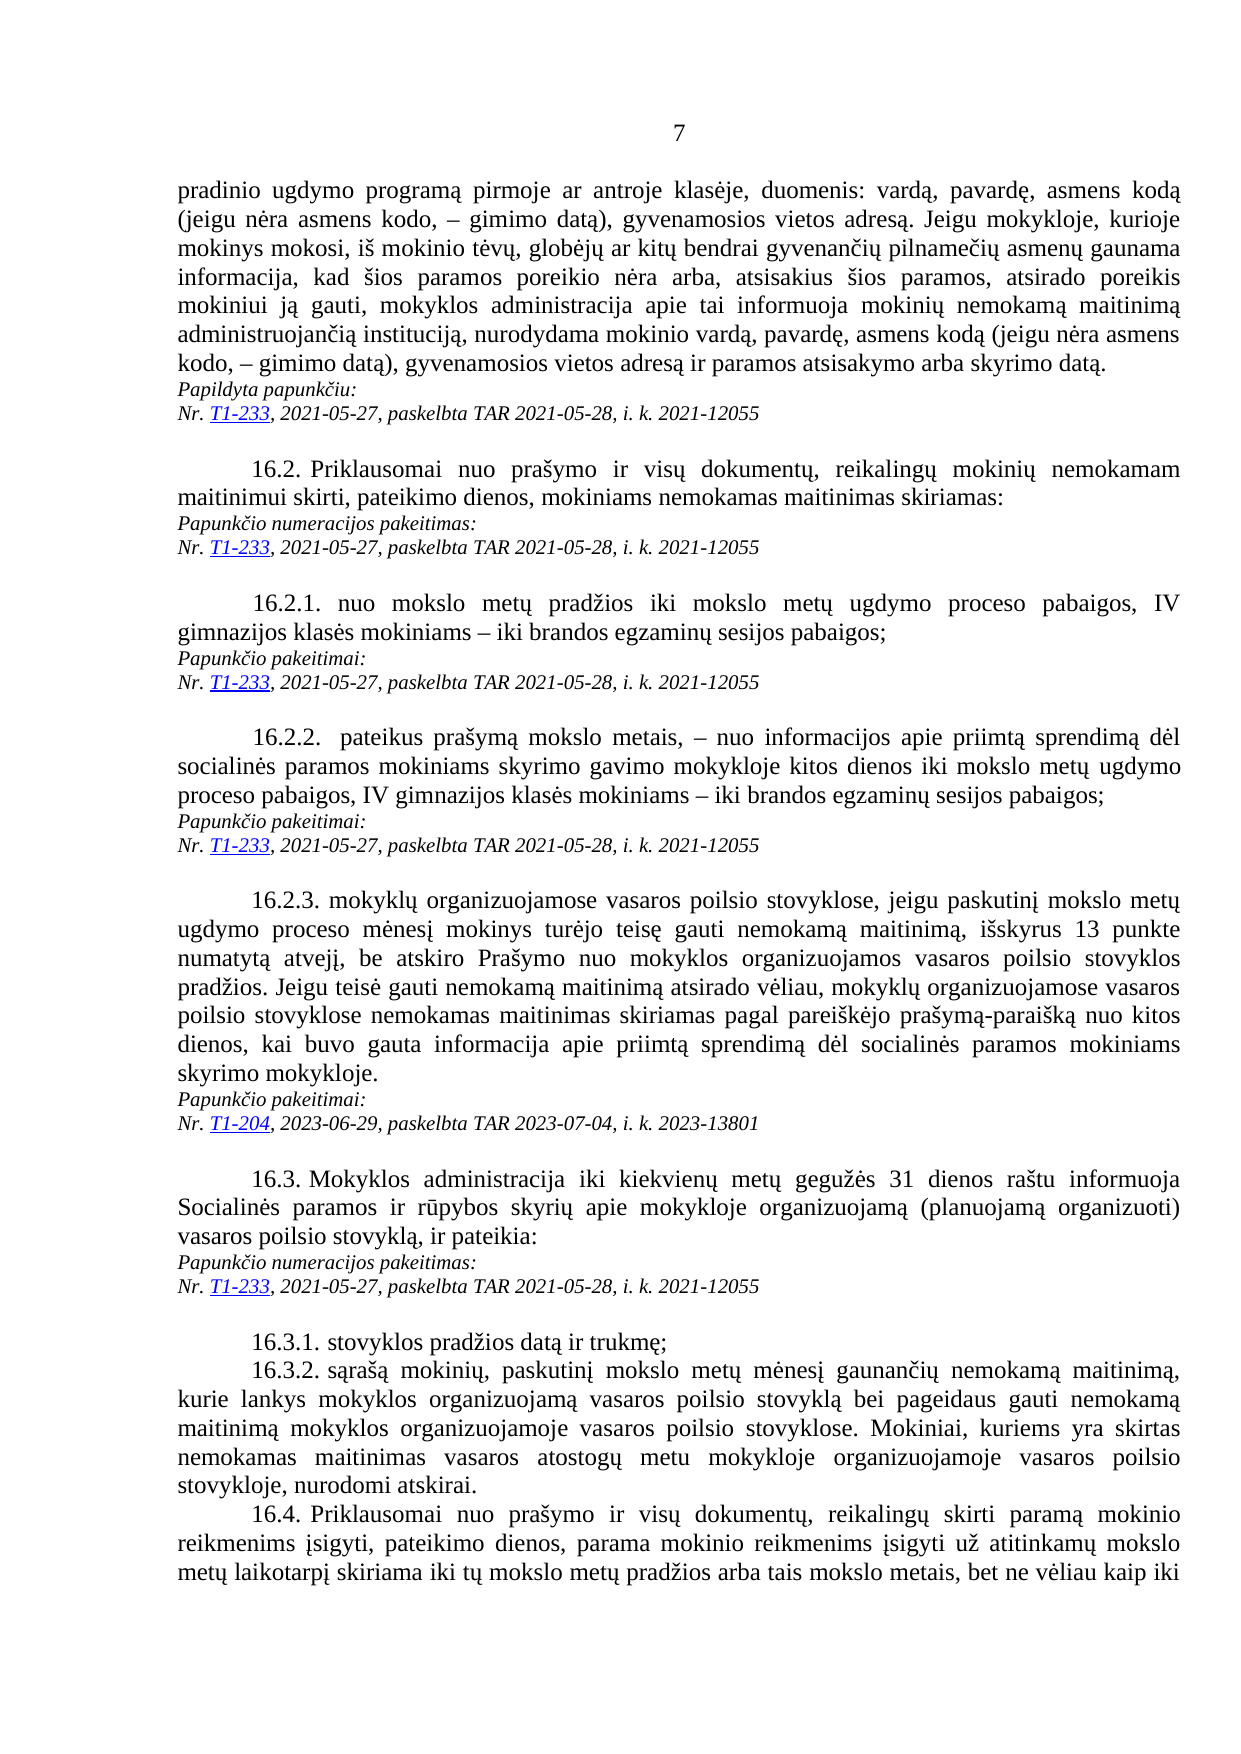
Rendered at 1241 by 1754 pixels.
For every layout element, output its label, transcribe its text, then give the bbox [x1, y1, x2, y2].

text Nr. T1-233, 2021-05-27, paskelbta TAR 2021-05-28, i. k. 2021-12055 [177, 535, 1181, 559]
text Papunkčio pakeitimai: [177, 809, 1181, 833]
text Papunkčio numeracijos pakeitimas: [177, 511, 1181, 535]
text pradinio ugdymo programą pirmoje ar antroje klasėje, duomenis: vardą, pavardę, asmens kodą (jeigu nėra asmens kodo, – gimimo datą), gyvenamosios vietos adresą. Jeigu mokykloje, kurioje mokinys mokosi, iš mokinio tėvų, globėjų ar kitų bendrai gyvenančių pilnamečių asmenų gaunama informacija, kad šios paramos poreikio nėra arba, atsisakius šios paramos, atsirado poreikis mokiniui ją gauti, mokyklos administracija apie tai informuoja mokinių nemokamą maitinimą administruojančią instituciją, nurodydama mokinio vardą, pavardę, asmens kodą (jeigu nėra asmens kodo, – gimimo datą), gyvenamosios vietos adresą ir paramos atsisakymo arba skyrimo datą. [177, 176, 1181, 377]
text Papildyta papunkčiu: [177, 377, 1181, 401]
text 16.4. Priklausomai nuo prašymo ir visų dokumentų, reikalingų skirti paramą mokinio reikmenims įsigyti, pateikimo dienos, parama mokinio reikmenims įsigyti už atitinkamų mokslo metų laikotarpį skiriama iki tų mokslo metų pradžios arba tais mokslo metais, bet ne vėliau kaip iki [177, 1499, 1181, 1586]
text Papunkčio pakeitimai: [177, 646, 1181, 670]
text 16.3. Mokyklos administracija iki kiekvienų metų gegužės 31 dienos raštu informuoja Socialinės paramos ir rūpybos skyrių apie mokykloje organizuojamą (planuojamą organizuoti) vasaros poilsio stovyklą, ir pateikia: [177, 1164, 1181, 1250]
text 16.3.2. sąrašą mokinių, paskutinį mokslo metų mėnesį gaunančių nemokamą maitinimą, kurie lankys mokyklos organizuojamą vasaros poilsio stovyklą bei pageidaus gauti nemokamą maitinimą mokyklos organizuojamoje vasaros poilsio stovyklose. Mokiniai, kuriems yra skirtas nemokamas maitinimas vasaros atostogų metu mokykloje organizuojamoje vasaros poilsio stovykloje, nurodomi atskirai. [177, 1356, 1181, 1499]
text Nr. T1-233, 2021-05-27, paskelbta TAR 2021-05-28, i. k. 2021-12055 [177, 1274, 1181, 1298]
text Papunkčio numeracijos pakeitimas: [177, 1250, 1181, 1274]
text Nr. T1-204, 2023-06-29, paskelbta TAR 2023-07-04, i. k. 2023-13801 [177, 1111, 1181, 1135]
text 16.2. Priklausomai nuo prašymo ir visų dokumentų, reikalingų mokinių nemokamam maitinimui skirti, pateikimo dienos, mokiniams nemokamas maitinimas skiriamas: [177, 454, 1181, 511]
text Nr. T1-233, 2021-05-27, paskelbta TAR 2021-05-28, i. k. 2021-12055 [177, 401, 1181, 425]
text Nr. T1-233, 2021-05-27, paskelbta TAR 2021-05-28, i. k. 2021-12055 [177, 833, 1181, 857]
text 16.2.1. nuo mokslo metų pradžios iki mokslo metų ugdymo proceso pabaigos, IV gimnazijos klasės mokiniams – iki brandos egzaminų sesijos pabaigos; [177, 588, 1181, 646]
text 16.3.1. stovyklos pradžios datą ir trukmę; [177, 1327, 1181, 1356]
text Nr. T1-233, 2021-05-27, paskelbta TAR 2021-05-28, i. k. 2021-12055 [177, 670, 1181, 694]
text 16.2.3. mokyklų organizuojamose vasaros poilsio stovyklose, jeigu paskutinį mokslo metų ugdymo proceso mėnesį mokinys turėjo teisę gauti nemokamą maitinimą, išskyrus 13 punkte numatytą atvejį, be atskiro Prašymo nuo mokyklos organizuojamos vasaros poilsio stovyklos pradžios. Jeigu teisė gauti nemokamą maitinimą atsirado vėliau, mokyklų organizuojamose vasaros poilsio stovyklose nemokamas maitinimas skiriamas pagal pareiškėjo prašymą-paraišką nuo kitos dienos, kai buvo gauta informacija apie priimtą sprendimą dėl socialinės paramos mokiniams skyrimo mokykloje. [177, 886, 1181, 1087]
text 16.2.2. pateikus prašymą mokslo metais, – nuo informacijos apie priimtą sprendimą dėl socialinės paramos mokiniams skyrimo gavimo mokykloje kitos dienos iki mokslo metų ugdymo proceso pabaigos, IV gimnazijos klasės mokiniams – iki brandos egzaminų sesijos pabaigos; [177, 722, 1181, 809]
text Papunkčio pakeitimai: [177, 1087, 1181, 1111]
